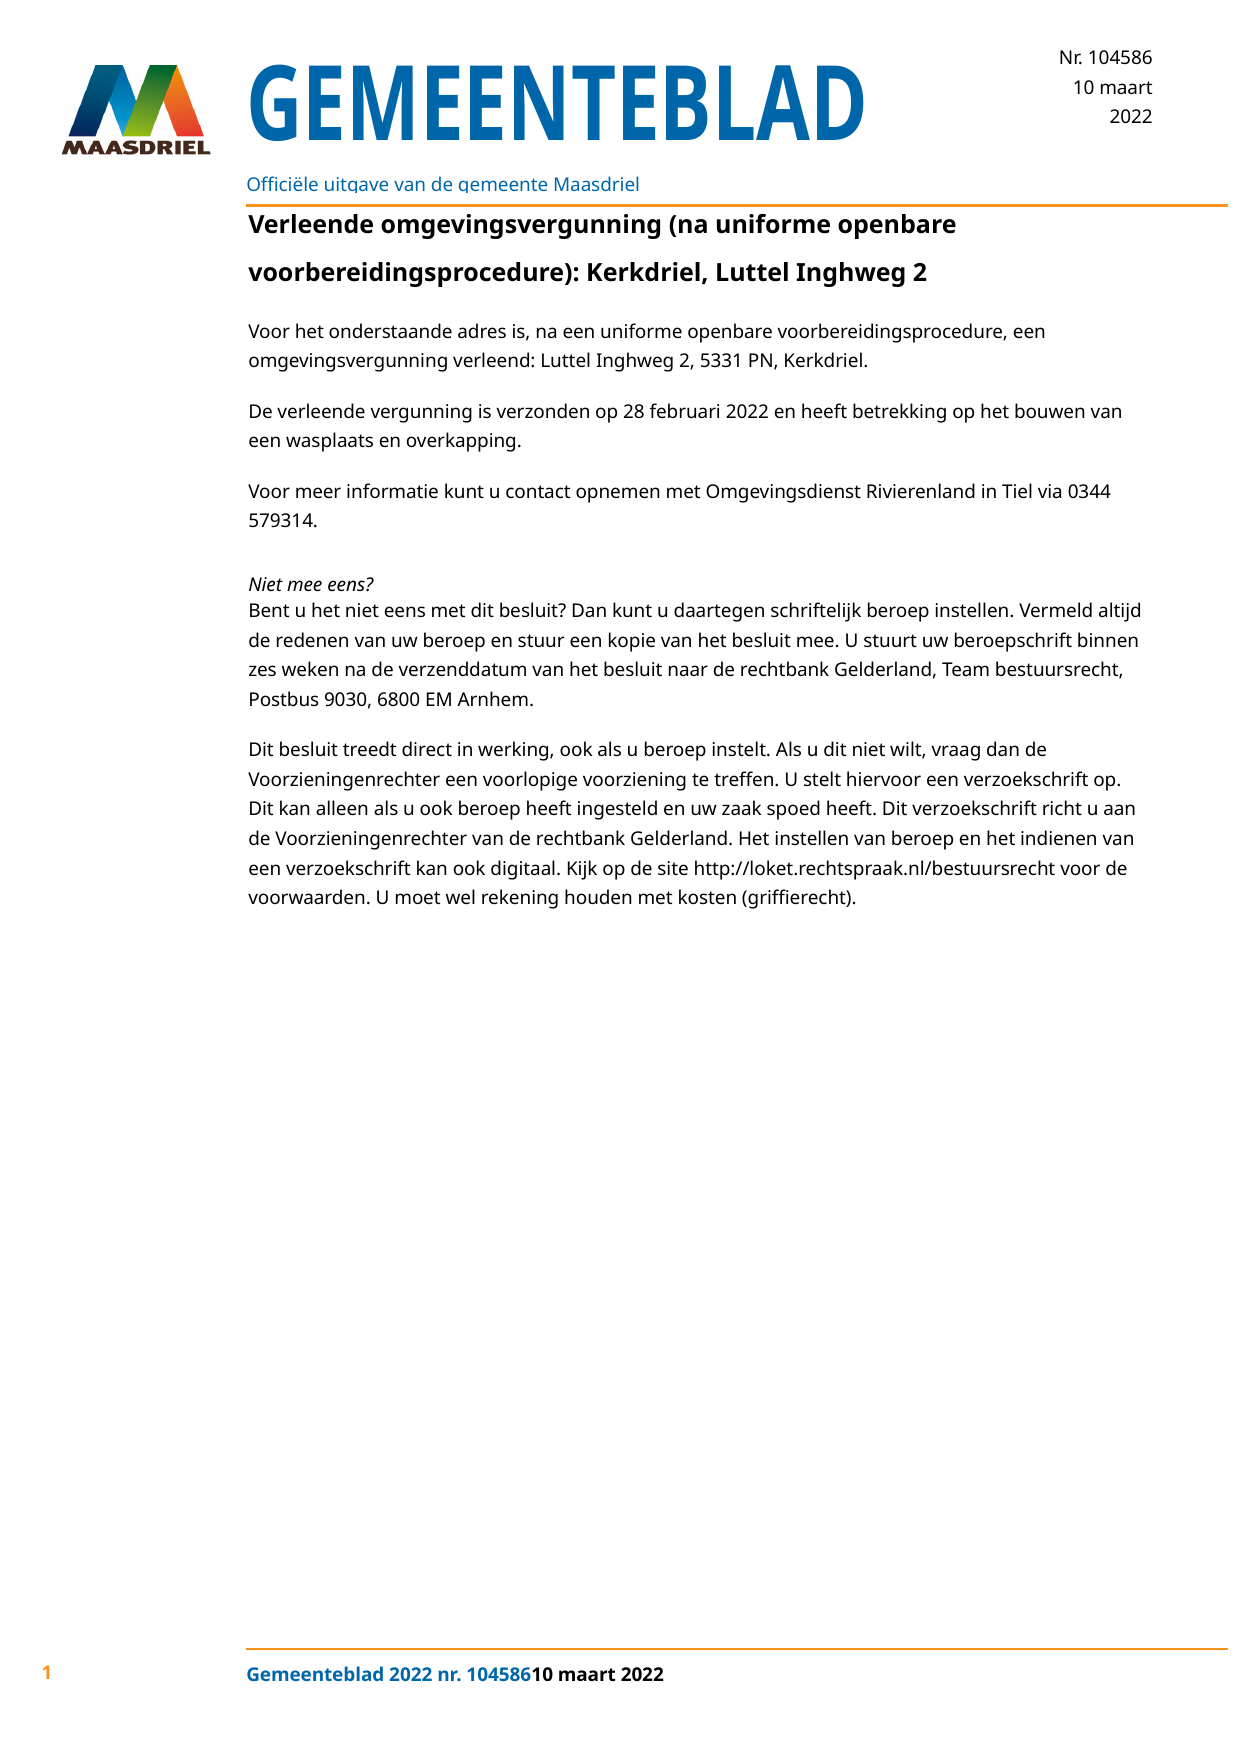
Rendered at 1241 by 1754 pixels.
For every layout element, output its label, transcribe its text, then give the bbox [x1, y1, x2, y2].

picture [41, 47, 231, 172]
text Verleende omgevingsvergunning (na uniforme openbare voorbereidingsprocedure): Kerkdriel, Luttel Inghweg 2 [248, 207, 1152, 288]
text Niet mee eens? [248, 571, 1152, 597]
text Voor het onderstaande adres is, na een uniforme openbare voorbereidingsprocedure, een omgevingsvergunning verleend: Luttel Inghweg 2, 5331 PN, Kerkdriel. [248, 318, 1152, 373]
text De verleende vergunning is verzonden op 28 februari 2022 en heeft betrekking op het bouwen van een wasplaats en overkapping. [248, 398, 1152, 453]
text Voor meer informatie kunt u contact opnemen met Omgevingsdienst Rivierenland in Tiel via 0344 579314. [248, 478, 1152, 533]
text Dit besluit treedt direct in werking, ook als u beroep instelt. Als u dit niet wilt, vraag dan de Voorzieningenrechter een voorlopige voorziening te treffen. U stelt hiervoor een verzoekschrift op. Dit kan alleen als u ook beroep heeft ingesteld en uw zaak spoed heeft. Dit verzoekschrift richt u aan de Voorzieningenrechter van de rechtbank Gelderland. Het instellen van beroep en het indienen van een verzoekschrift kan ook digitaal. Kijk op de site http://loket.rechtspraak.nl/bestuursrecht voor de voorwaarden. U moet wel rekening houden met kosten (griffierecht). [248, 736, 1152, 910]
text Bent u het niet eens met dit besluit? Dan kunt u daartegen schriftelijk beroep instellen. Vermeld altijd de redenen van uw beroep en stuur een kopie van het besluit mee. U stuurt uw beroepschrift binnen zes weken na de verzenddatum van het besluit naar de rechtbank Gelderland, Team bestuursrecht, Postbus 9030, 6800 EM Arnhem. [248, 597, 1152, 712]
